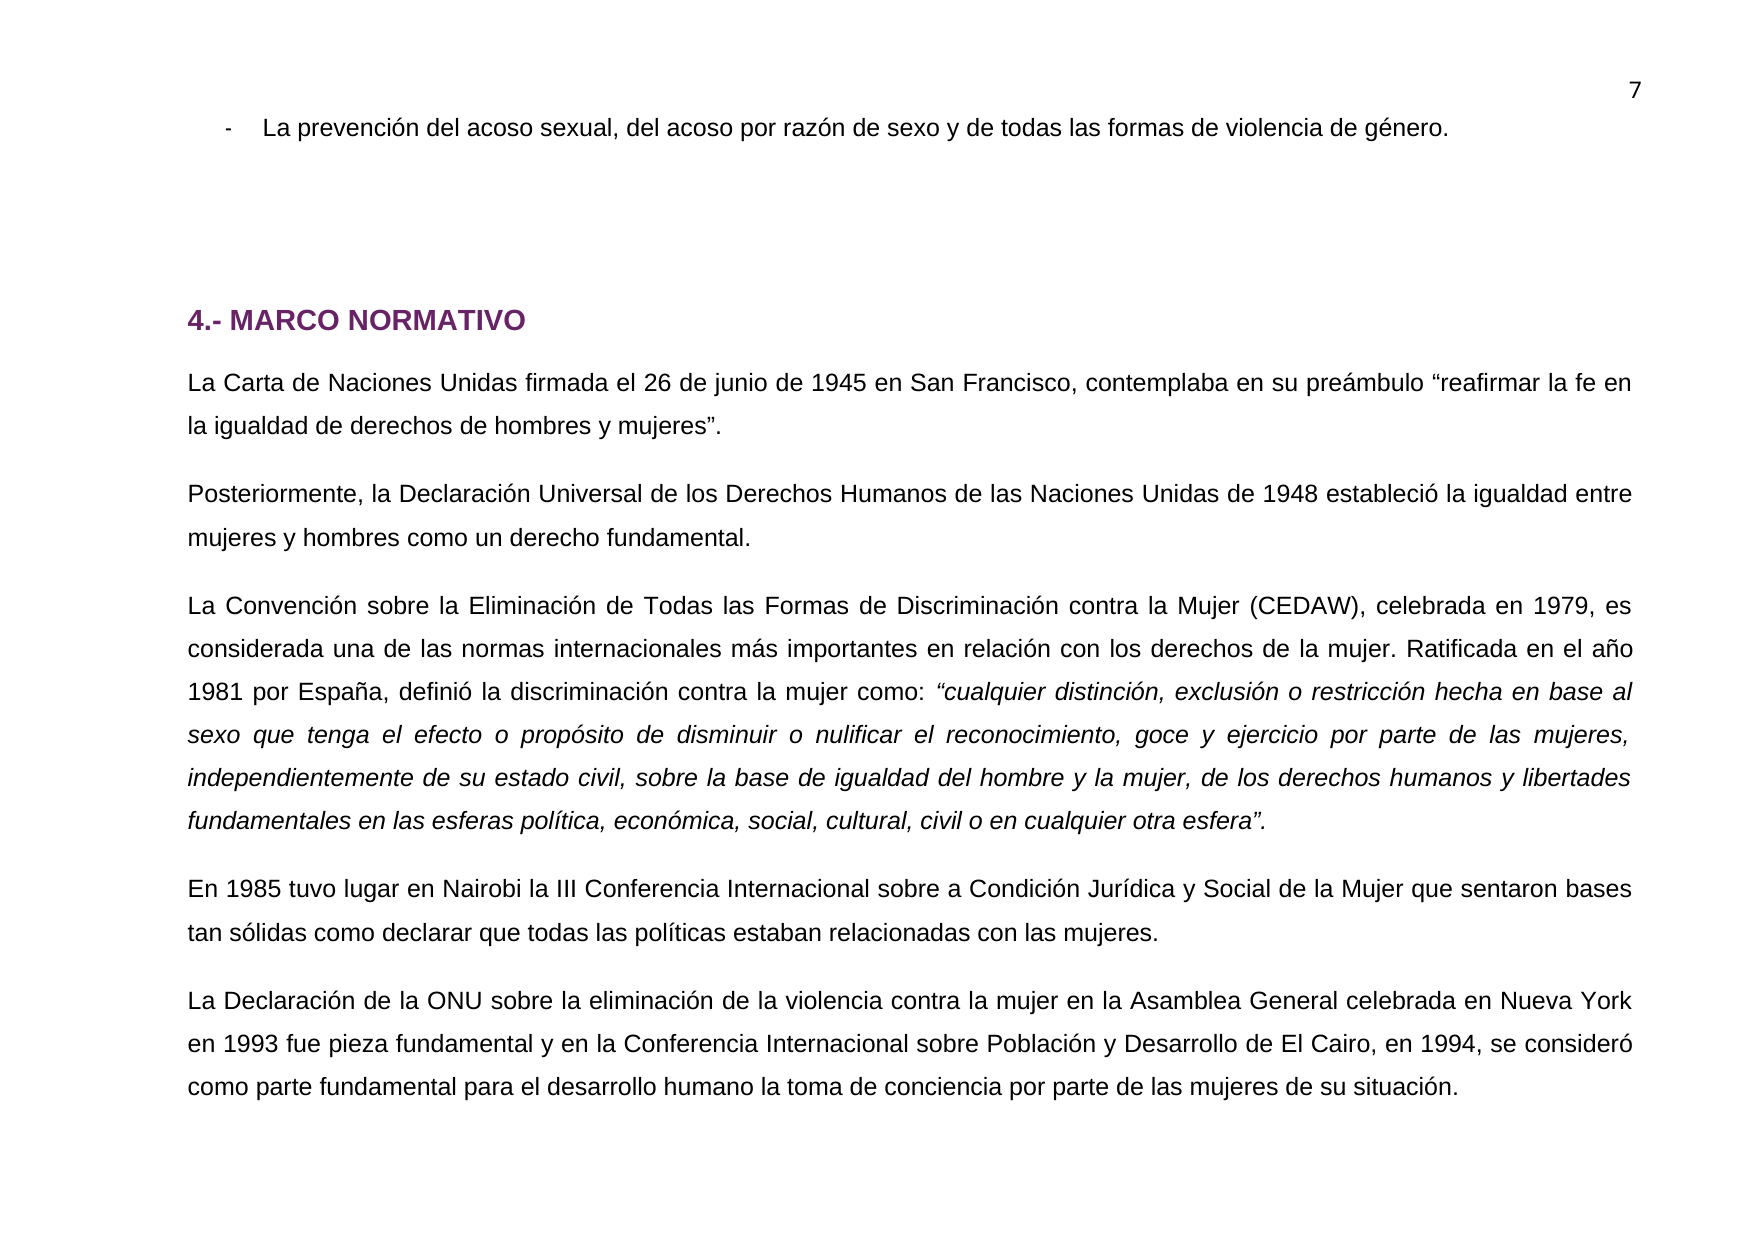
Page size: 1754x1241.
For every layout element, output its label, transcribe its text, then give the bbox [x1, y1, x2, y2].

text La Carta de Naciones Unidas firmada el 26 de junio de 1945 en San Francisco, contemplaba en su preámbulo “reafirmar la fe en la igualdad de derechos de hombres y mujeres”. [187, 368, 1636, 440]
text En 1985 tuvo lugar en Nairobi la III Conferencia Internacional sobre a Condición Jurídica y Social de la Mujer que sentaron bases tan sólidas como declarar que todas las políticas estaban relacionadas con las mujeres. [187, 874, 1636, 946]
text 4.- MARCO NORMATIVO [187, 303, 1641, 336]
list La prevención del acoso sexual, del acoso por razón de sexo y de todas las formas de violencia de género. [225, 112, 1641, 141]
text La Convención sobre la Eliminación de Todas las Formas de Discriminación contra la Mujer (CEDAW), celebrada en 1979, es considerada una de las normas internacionales más importantes en relación con los derechos de la mujer. Ratificada en el año 1981 por España, definió la discriminación contra la mujer como: “cualquier distinción, exclusión o restricción hecha en base al sexo que tenga el efecto o propósito de disminuir o nulificar el reconocimiento, goce y ejercicio por parte de las mujeres, independientemente de su estado civil, sobre la base de igualdad del hombre y la mujer, de los derechos humanos y libertades fundamentales en las esferas política, económica, social, cultural, civil o en cualquier otra esfera”. [187, 591, 1636, 835]
text La Declaración de la ONU sobre la eliminación de la violencia contra la mujer en la Asamblea General celebrada en Nueva York en 1993 fue pieza fundamental y en la Conferencia Internacional sobre Población y Desarrollo de El Cairo, en 1994, se consideró como parte fundamental para el desarrollo humano la toma de conciencia por parte de las mujeres de su situación. [187, 986, 1636, 1101]
text Posteriormente, la Declaración Universal de los Derechos Humanos de las Naciones Unidas de 1948 estableció la igualdad entre mujeres y hombres como un derecho fundamental. [187, 479, 1636, 551]
